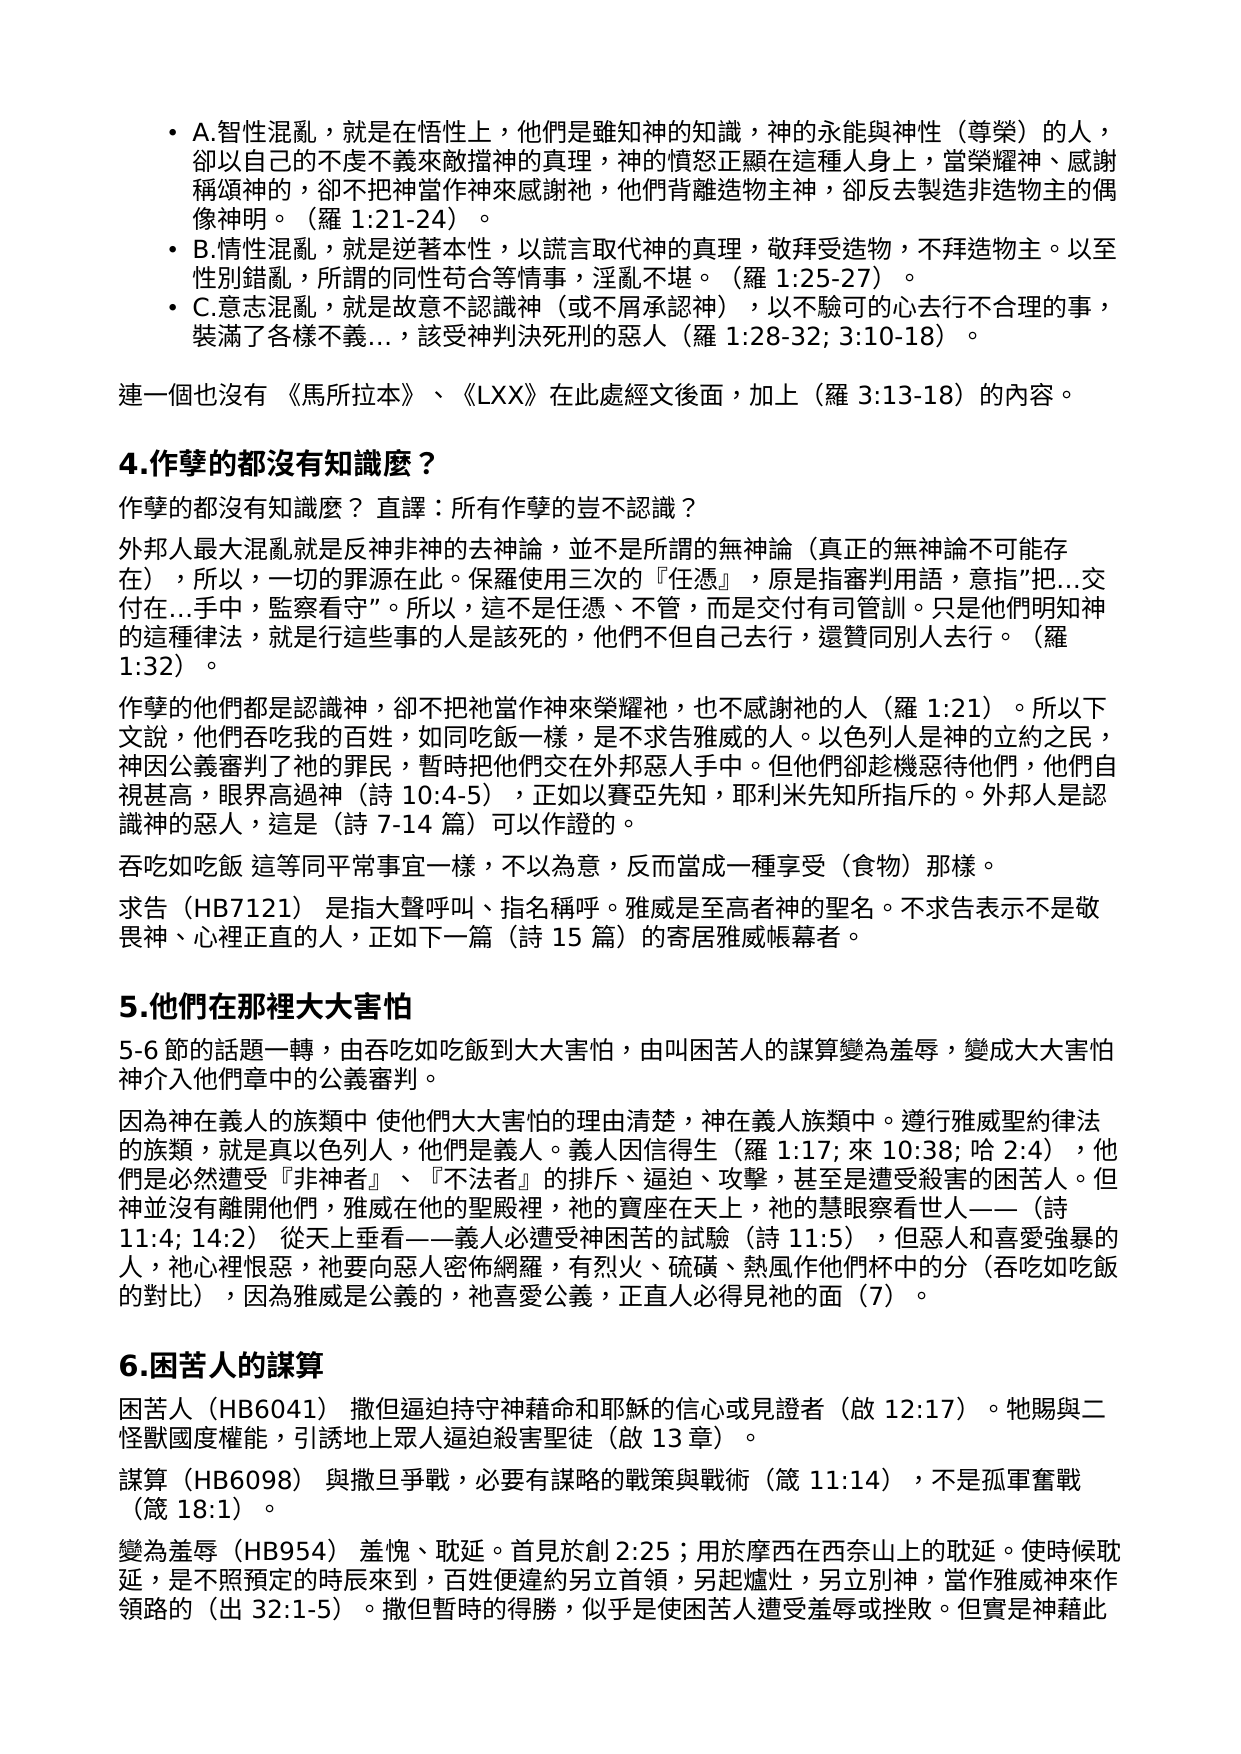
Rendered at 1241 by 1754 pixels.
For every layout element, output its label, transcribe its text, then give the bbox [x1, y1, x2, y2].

text 外邦人最大混亂就是反神非神的去神論，並不是所謂的無神論（真正的無神論不可能存在），所以，一切的罪源在此。保羅使用三次的『任憑』，原是指審判用語，意指”把…交付在…手中，監察看守”。所以，這不是任憑、不管，而是交付有司管訓。只是他們明知神的這種律法，就是行這些事的人是該死的，他們不但自己去行，還贊同別人去行。（羅 1:32）。 [118, 536, 1122, 682]
text 變為羞辱（HB954） 羞愧、耽延。首見於創2:25；用於摩西在西奈山上的耽延。使時候耽延，是不照預定的時辰來到，百姓便違約另立首領，另起爐灶，另立別神，當作雅威神來作領路的（出 32:1-5）。撒但暫時的得勝，似乎是使困苦人遭受羞辱或挫敗。但實是神藉此 [118, 1537, 1122, 1624]
list B.情性混亂，就是逆著本性，以謊言取代神的真理，敬拜受造物，不拜造物主。以至性別錯亂，所謂的同性苟合等情事，淫亂不堪。（羅 1:25-27）。 [177, 235, 1122, 293]
list A.智性混亂，就是在悟性上，他們是雖知神的知識，神的永能與神性（尊榮）的人，卻以自己的不虔不義來敵擋神的真理，神的憤怒正顯在這種人身上，當榮耀神、感謝稱頌神的，卻不把神當作神來感謝祂，他們背離造物主神，卻反去製造非造物主的偶像神明。（羅 1:21-24）。 [177, 118, 1122, 235]
text 5-6節的話題一轉，由吞吃如吃飯到大大害怕，由叫困苦人的謀算變為羞辱，變成大大害怕神介入他們章中的公義審判。 [118, 1036, 1122, 1095]
subtitle 5.他們在那裡大大害怕 [118, 990, 1122, 1024]
text 因為神在義人的族類中 使他們大大害怕的理由清楚，神在義人族類中。遵行雅威聖約律法的族類，就是真以色列人，他們是義人。義人因信得生（羅 1:17; 來 10:38; 哈 2:4），他們是必然遭受『非神者』、『不法者』的排斥、逼迫、攻擊，甚至是遭受殺害的困苦人。但神並沒有離開他們，雅威在他的聖殿裡，祂的寶座在天上，祂的慧眼察看世人——（詩 11:4; 14:2） 從天上垂看——義人必遭受神困苦的試驗（詩 11:5），但惡人和喜愛強暴的人，祂心裡恨惡，祂要向惡人密佈網羅，有烈火、硫磺、熱風作他們杯中的分（吞吃如吃飯的對比），因為雅威是公義的，祂喜愛公義，正直人必得見祂的面（7）。 [118, 1107, 1122, 1311]
list C.意志混亂，就是故意不認識神（或不屑承認神），以不驗可的心去行不合理的事，裝滿了各樣不義…，該受神判決死刑的惡人（羅 1:28-32; 3:10-18）。 [177, 293, 1122, 351]
text 作孽的都沒有知識麼？ 直譯：所有作孽的豈不認識？ [118, 494, 1122, 523]
text 謀算（HB6098） 與撒旦爭戰，必要有謀略的戰策與戰術（箴 11:14），不是孤軍奮戰（箴 18:1）。 [118, 1466, 1122, 1524]
text 作孽的他們都是認識神，卻不把祂當作神來榮耀祂，也不感謝祂的人（羅 1:21）。所以下文說，他們吞吃我的百姓，如同吃飯一樣，是不求告雅威的人。以色列人是神的立約之民，神因公義審判了祂的罪民，暫時把他們交在外邦惡人手中。但他們卻趁機惡待他們，他們自視甚高，眼界高過神（詩 10:4-5），正如以賽亞先知，耶利米先知所指斥的。外邦人是認識神的惡人，這是（詩 7-14 篇）可以作證的。 [118, 694, 1122, 840]
text 困苦人（HB6041） 撒但逼迫持守神藉命和耶穌的信心或見證者（啟 12:17）。牠賜與二怪獸國度權能，引誘地上眾人逼迫殺害聖徒（啟 13章）。 [118, 1395, 1122, 1454]
subtitle 4.作孽的都沒有知識麼？ [118, 448, 1122, 482]
subtitle 6.困苦人的謀算 [118, 1349, 1122, 1383]
text 求告（HB7121） 是指大聲呼叫、指名稱呼。雅威是至高者神的聖名。不求告表示不是敬畏神、心裡正直的人，正如下一篇（詩 15 篇）的寄居雅威帳幕者。 [118, 894, 1122, 952]
text 吞吃如吃飯 這等同平常事宜一樣，不以為意，反而當成一種享受（食物）那樣。 [118, 852, 1122, 882]
text 連一個也沒有 《馬所拉本》、《LXX》在此處經文後面，加上（羅 3:13-18）的內容。 [118, 381, 1122, 410]
